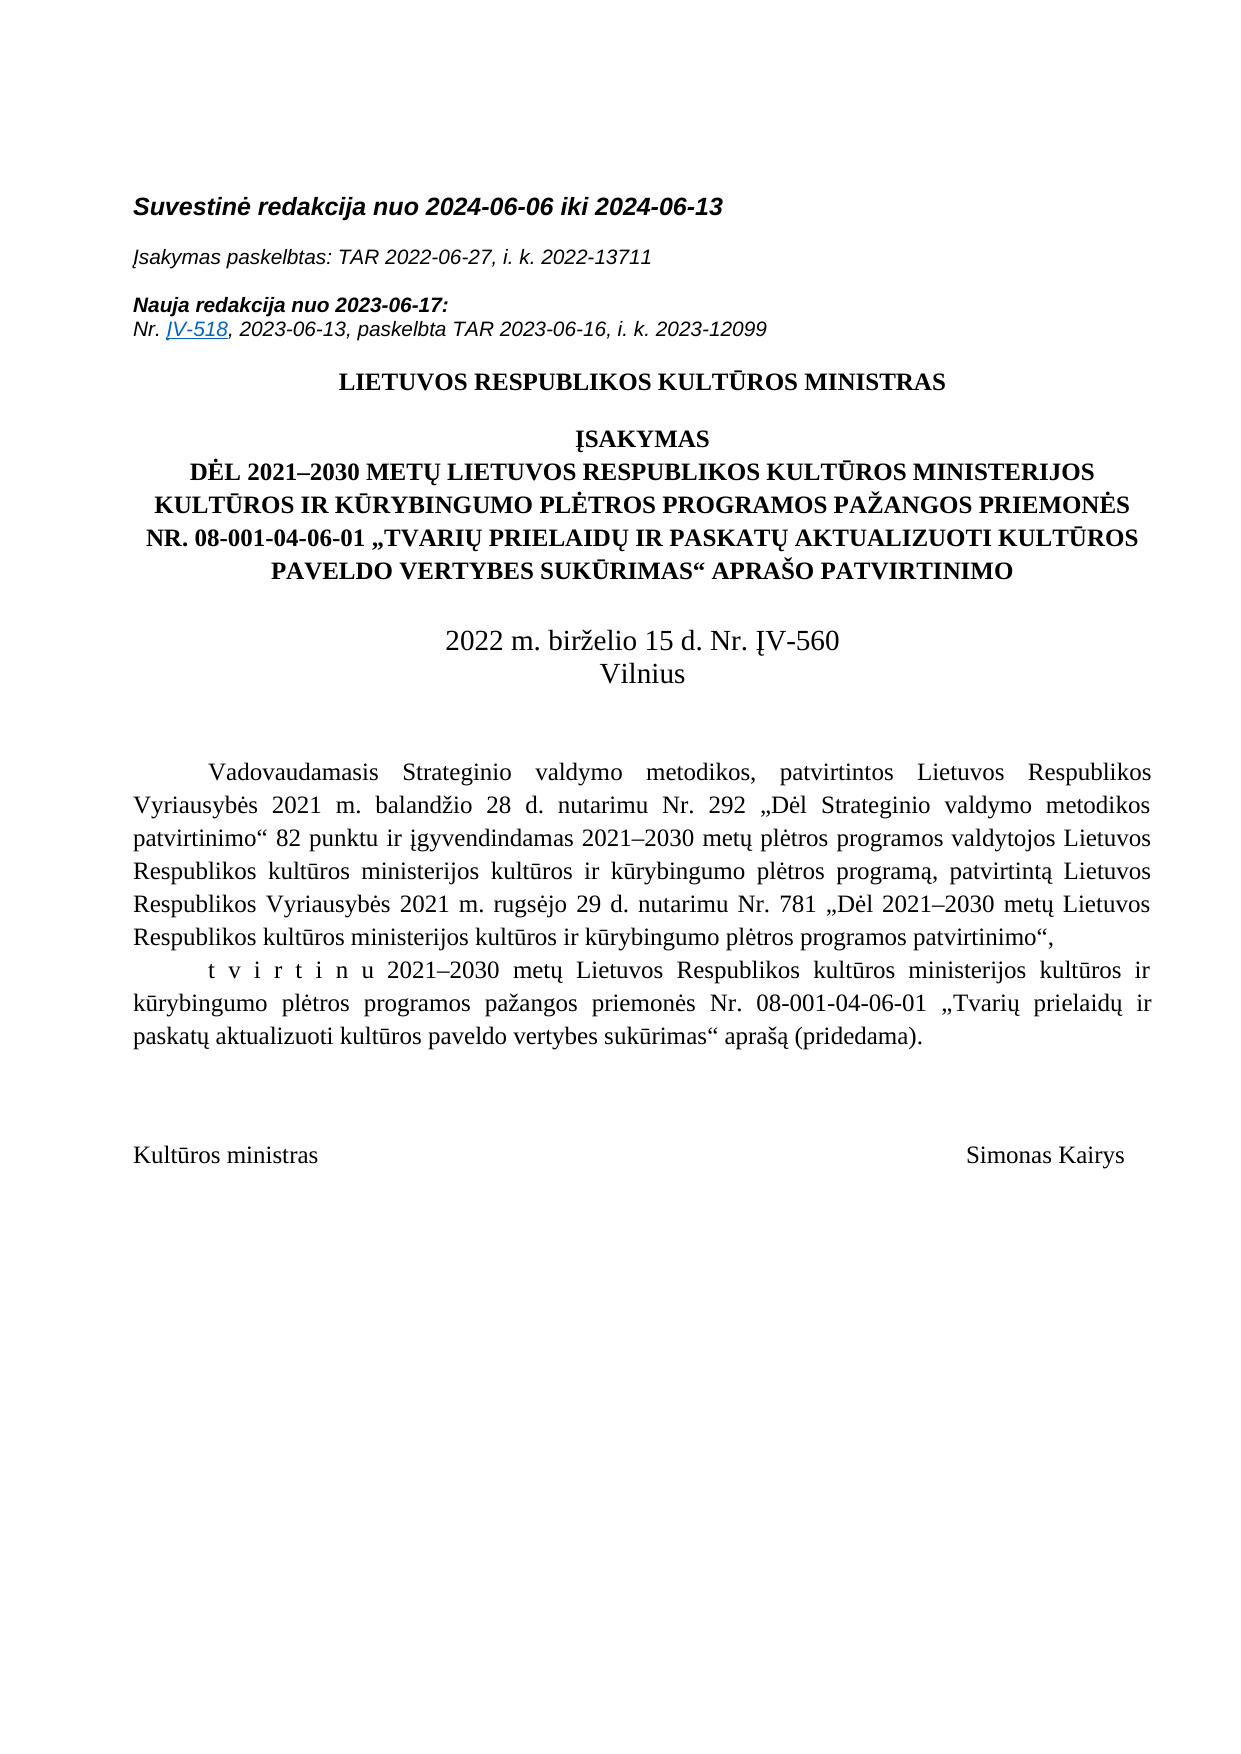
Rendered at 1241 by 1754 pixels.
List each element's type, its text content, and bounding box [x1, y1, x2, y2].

text Įsakymas paskelbtas: TAR 2022-06-27, i. k. 2022-13711 [133, 245, 1152, 269]
text Nr. ĮV-518, 2023-06-13, paskelbta TAR 2023-06-16, i. k. 2023-12099 [133, 317, 1152, 341]
text t v i r t i n u 2021–2030 metų Lietuvos Respublikos kultūros ministerijos kultūros ir kūrybingumo plėtros programos pažangos priemonės Nr. 08-001-04-06-01 „Tvarių prielaidų ir paskatų aktualizuoti kultūros paveldo vertybes sukūrimas“ aprašą (pridedama). [133, 955, 1152, 1050]
text 2022 m. birželio 15 d. Nr. ĮV-560 [133, 623, 1152, 657]
text Nauja redakcija nuo 2023-06-17: [133, 293, 1152, 317]
text LIETUVOS RESPUBLIKOS KULTŪROS MINISTRAS [133, 367, 1152, 396]
text Suvestinė redakcija nuo 2024-06-06 iki 2024-06-13 [133, 192, 1152, 221]
text DĖL 2021–2030 METŲ LIETUVOS RESPUBLIKOS KULTŪROS MINISTERIJOS KULTŪROS IR KŪRYBINGUMO PLĖTROS PROGRAMOS PAŽANGOS PRIEMONĖS NR. 08-001-04-06-01 „TVARIŲ PRIELAIDŲ IR PASKATŲ AKTUALIZUOTI KULTŪROS PAVELDO VERTYBES SUKŪRIMAS“ APRAŠO PATVIRTINIMO [133, 457, 1152, 585]
text ĮSAKYMAS [133, 424, 1152, 453]
text Vilnius [133, 657, 1152, 690]
text Vadovaudamasis Strateginio valdymo metodikos, patvirtintos Lietuvos Respublikos Vyriausybės 2021 m. balandžio 28 d. nutarimu Nr. 292 „Dėl Strateginio valdymo metodikos patvirtinimo“ 82 punktu ir įgyvendindamas 2021–2030 metų plėtros programos valdytojos Lietuvos Respublikos kultūros ministerijos kultūros ir kūrybingumo plėtros programą, patvirtintą Lietuvos Respublikos Vyriausybės 2021 m. rugsėjo 29 d. nutarimu Nr. 781 „Dėl 2021–2030 metų Lietuvos Respublikos kultūros ministerijos kultūros ir kūrybingumo plėtros programos patvirtinimo“, [133, 757, 1152, 951]
text Kultūros ministras Simonas Kairys [133, 1141, 1152, 1169]
